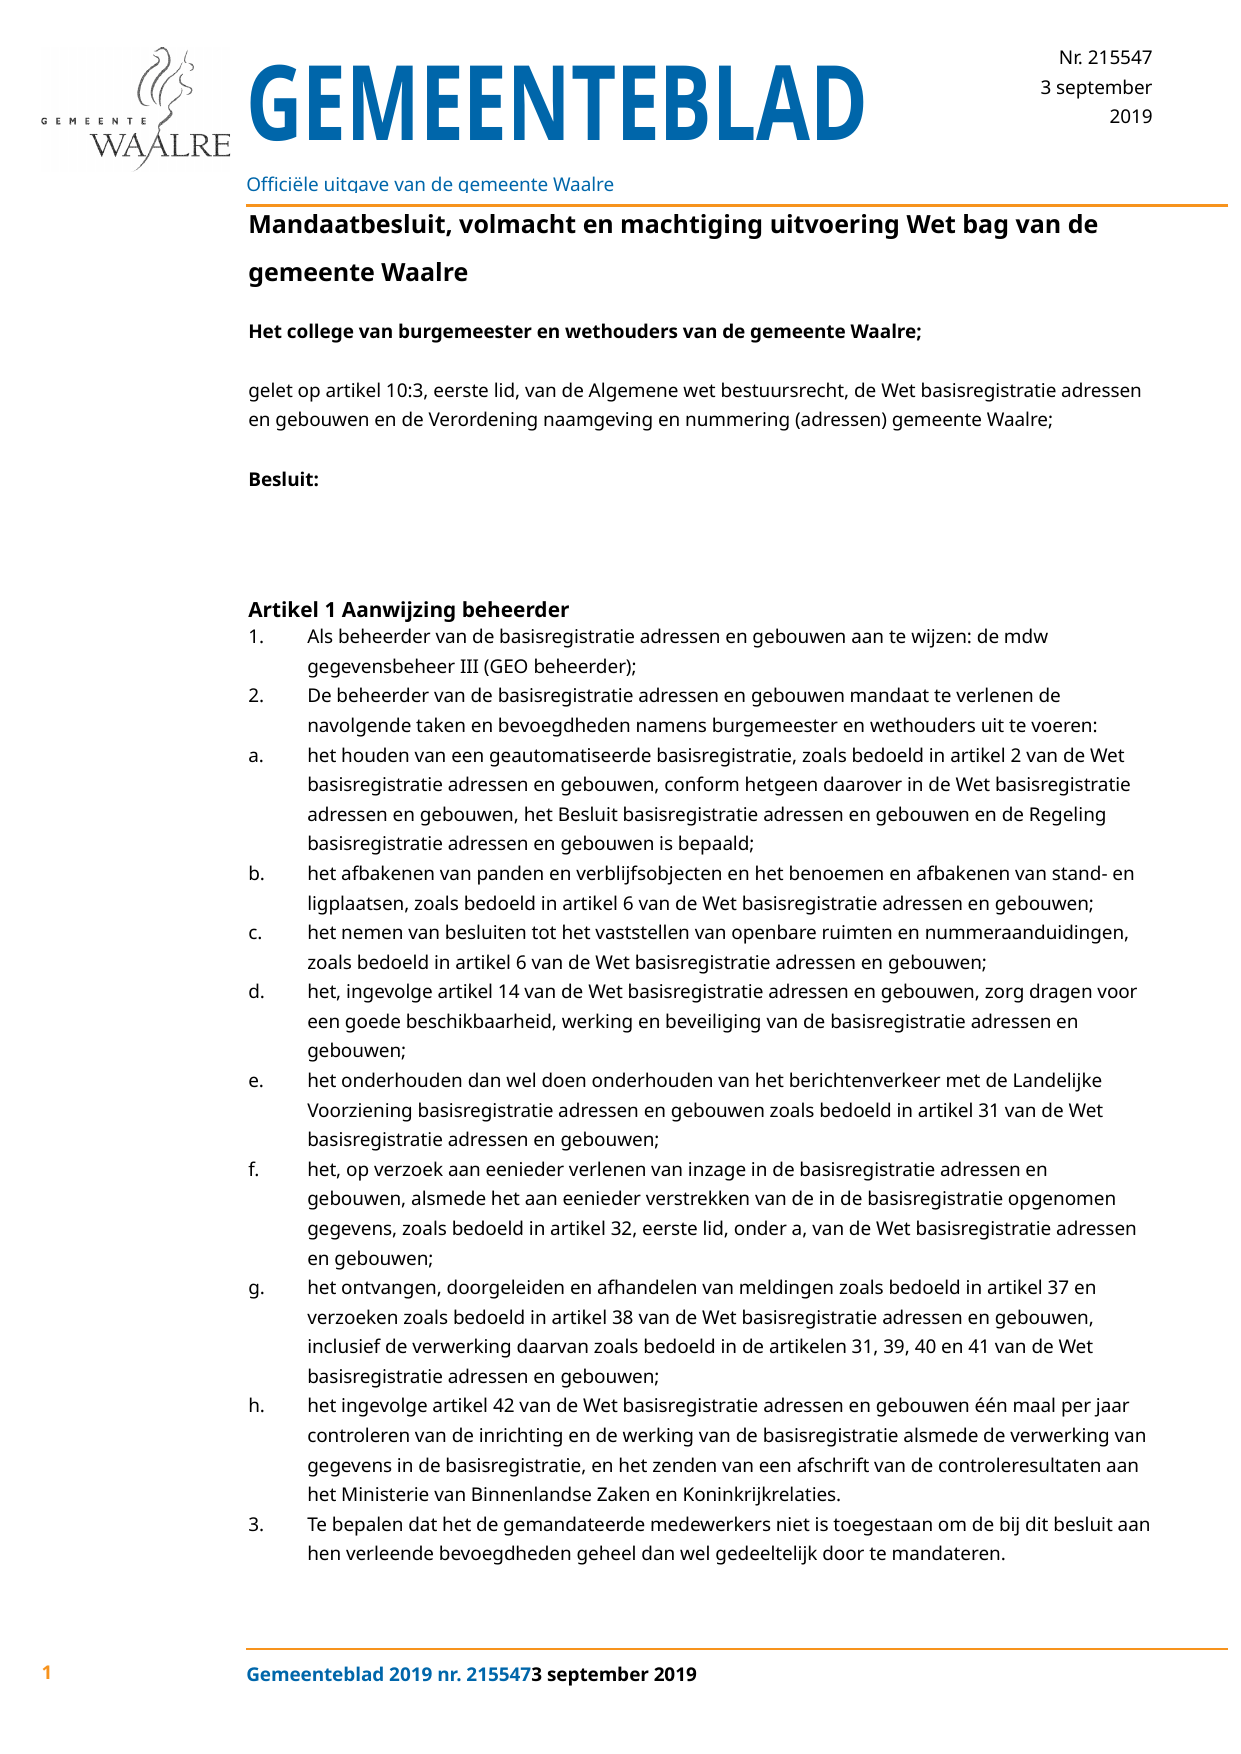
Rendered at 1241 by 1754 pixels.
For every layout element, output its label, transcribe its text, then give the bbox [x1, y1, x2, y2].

text Mandaatbesluit, volmacht en machtiging uitvoering Wet bag van de gemeente Waalre [248, 207, 1152, 288]
text Het college van burgemeester en wethouders van de gemeente Waalre; [248, 318, 1152, 344]
list het afbakenen van panden en verblijfsobjecten en het benoemen en afbakenen van stand- en ligplaatsen, zoals bedoeld in artikel 6 van de Wet basisregistratie adressen en gebouwen; [248, 860, 1152, 916]
list Te bepalen dat het de gemandateerde medewerkers niet is toegestaan om de bij dit besluit aan hen verleende bevoegdheden geheel dan wel gedeeltelijk door te mandateren. [248, 1511, 1152, 1566]
text gelet op artikel 10:3, eerste lid, van de Algemene wet bestuursrecht, de Wet basisregistratie adressen en gebouwen en de Verordening naamgeving en nummering (adressen) gemeente Waalre; [248, 377, 1152, 432]
list het, ingevolge artikel 14 van de Wet basisregistratie adressen en gebouwen, zorg dragen voor een goede beschikbaarheid, werking en beveiliging van de basisregistratie adressen en gebouwen; [248, 978, 1152, 1063]
list het, op verzoek aan eenieder verlenen van inzage in de basisregistratie adressen en gebouwen, alsmede het aan eenieder verstrekken van de in de basisregistratie opgenomen gegevens, zoals bedoeld in artikel 32, eerste lid, onder a, van de Wet basisregistratie adressen en gebouwen; [248, 1156, 1152, 1271]
list het onderhouden dan wel doen onderhouden van het berichtenverkeer met de Landelijke Voorziening basisregistratie adressen en gebouwen zoals bedoeld in artikel 31 van de Wet basisregistratie adressen en gebouwen; [248, 1067, 1152, 1152]
list het houden van een geautomatiseerde basisregistratie, zoals bedoeld in artikel 2 van de Wet basisregistratie adressen en gebouwen, conform hetgeen daarover in de Wet basisregistratie adressen en gebouwen, het Besluit basisregistratie adressen en gebouwen en de Regeling basisregistratie adressen en gebouwen is bepaald; [248, 742, 1152, 856]
list het ingevolge artikel 42 van de Wet basisregistratie adressen en gebouwen één maal per jaar controleren van de inrichting en de werking van de basisregistratie alsmede de verwerking van gegevens in de basisregistratie, en het zenden van een afschrift van de controleresultaten aan het Ministerie van Binnenlandse Zaken en Koninkrijkrelaties. [248, 1393, 1152, 1507]
text Artikel 1 Aanwijzing beheerder [248, 595, 1152, 623]
text Besluit: [248, 466, 1152, 492]
list De beheerder van de basisregistratie adressen en gebouwen mandaat te verlenen de navolgende taken en bevoegdheden namens burgemeester en wethouders uit te voeren: [248, 683, 1152, 738]
list het nemen van besluiten tot het vaststellen van openbare ruimten en nummeraanduidingen, zoals bedoeld in artikel 6 van de Wet basisregistratie adressen en gebouwen; [248, 919, 1152, 975]
list het ontvangen, doorgeleiden en afhandelen van meldingen zoals bedoeld in artikel 37 en verzoeken zoals bedoeld in artikel 38 van de Wet basisregistratie adressen en gebouwen, inclusief de verwerking daarvan zoals bedoeld in de artikelen 31, 39, 40 en 41 van de Wet basisregistratie adressen en gebouwen; [248, 1274, 1152, 1389]
list Als beheerder van de basisregistratie adressen en gebouwen aan te wijzen: de mdw gegevensbeheer III (GEO beheerder); [248, 623, 1152, 679]
picture [41, 47, 231, 172]
